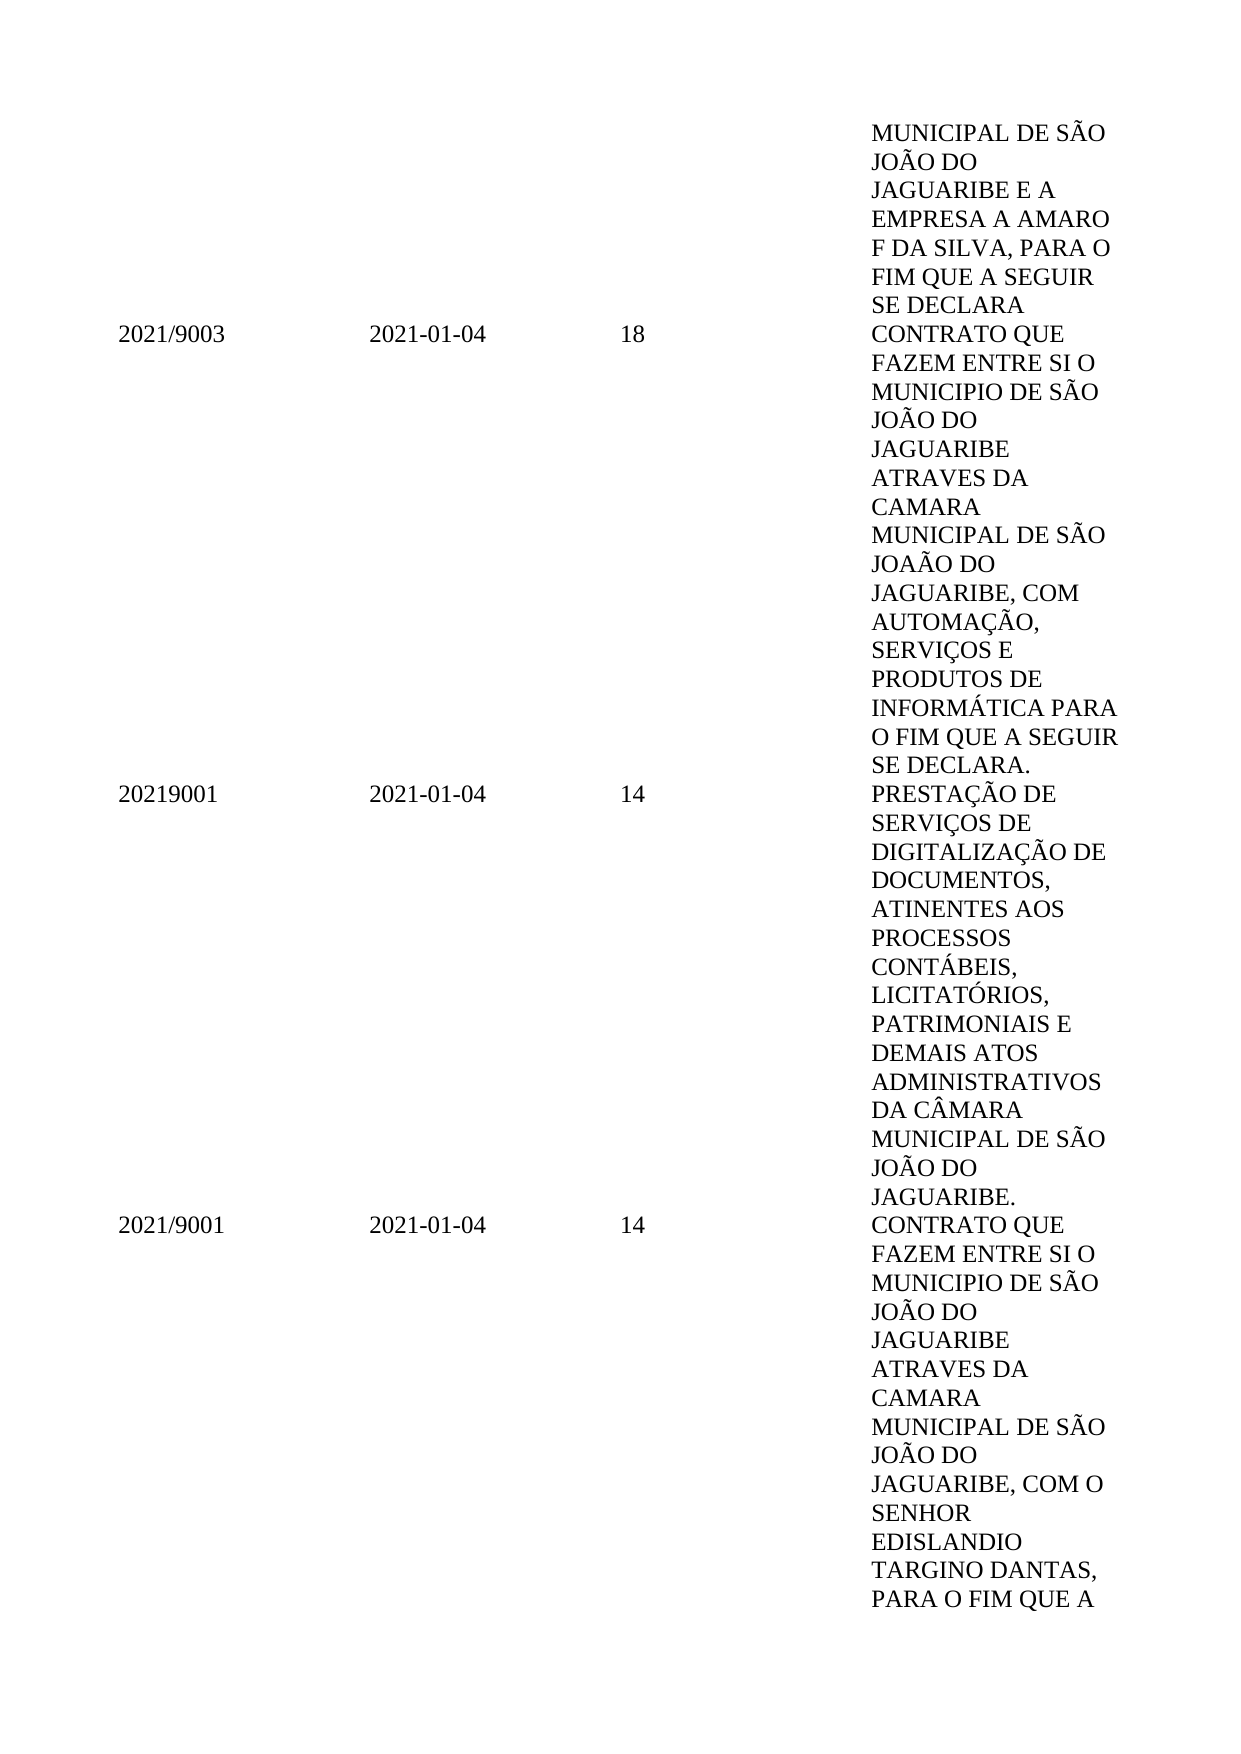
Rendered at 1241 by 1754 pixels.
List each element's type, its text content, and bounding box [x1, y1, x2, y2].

table_cell MUNICIPAL DE SÃO JOÃO DO JAGUARIBE E A EMPRESA A AMARO F DA SILVA, PARA O FIM QUE A SEGUIR SE DECLARA [871, 118, 1122, 319]
table_cell 14 [620, 1211, 871, 1613]
table_cell 2021/9003 [118, 319, 369, 779]
table_cell 2021-01-04 [369, 319, 620, 779]
table_cell CONTRATO QUE FAZEM ENTRE SI O MUNICIPIO DE SÃO JOÃO DO JAGUARIBE ATRAVES DA CAMARA MUNICIPAL DE SÃO JOÃO DO JAGUARIBE, COM O SENHOR EDISLANDIO TARGINO DANTAS, PARA O FIM QUE A [871, 1211, 1122, 1613]
table_cell PRESTAÇÃO DE SERVIÇOS DE DIGITALIZAÇÃO DE DOCUMENTOS, ATINENTES AOS PROCESSOS CONTÁBEIS, LICITATÓRIOS, PATRIMONIAIS E DEMAIS ATOS ADMINISTRATIVOS DA CÂMARA MUNICIPAL DE SÃO JOÃO DO JAGUARIBE. [871, 779, 1122, 1211]
table_cell CONTRATO QUE FAZEM ENTRE SI O MUNICIPIO DE SÃO JOÃO DO JAGUARIBE ATRAVES DA CAMARA MUNICIPAL DE SÃO JOAÃO DO JAGUARIBE, COM AUTOMAÇÃO, SERVIÇOS E PRODUTOS DE INFORMÁTICA PARA O FIM QUE A SEGUIR SE DECLARA. [871, 319, 1122, 779]
table_cell [118, 118, 369, 319]
table_cell 14 [620, 779, 871, 1211]
table_cell 2021/9001 [118, 1211, 369, 1613]
table_cell 20219001 [118, 779, 369, 1211]
table_cell [369, 118, 620, 319]
table_cell 2021-01-04 [369, 779, 620, 1211]
table_cell [620, 118, 871, 319]
table_cell 18 [620, 319, 871, 779]
table_cell 2021-01-04 [369, 1211, 620, 1613]
